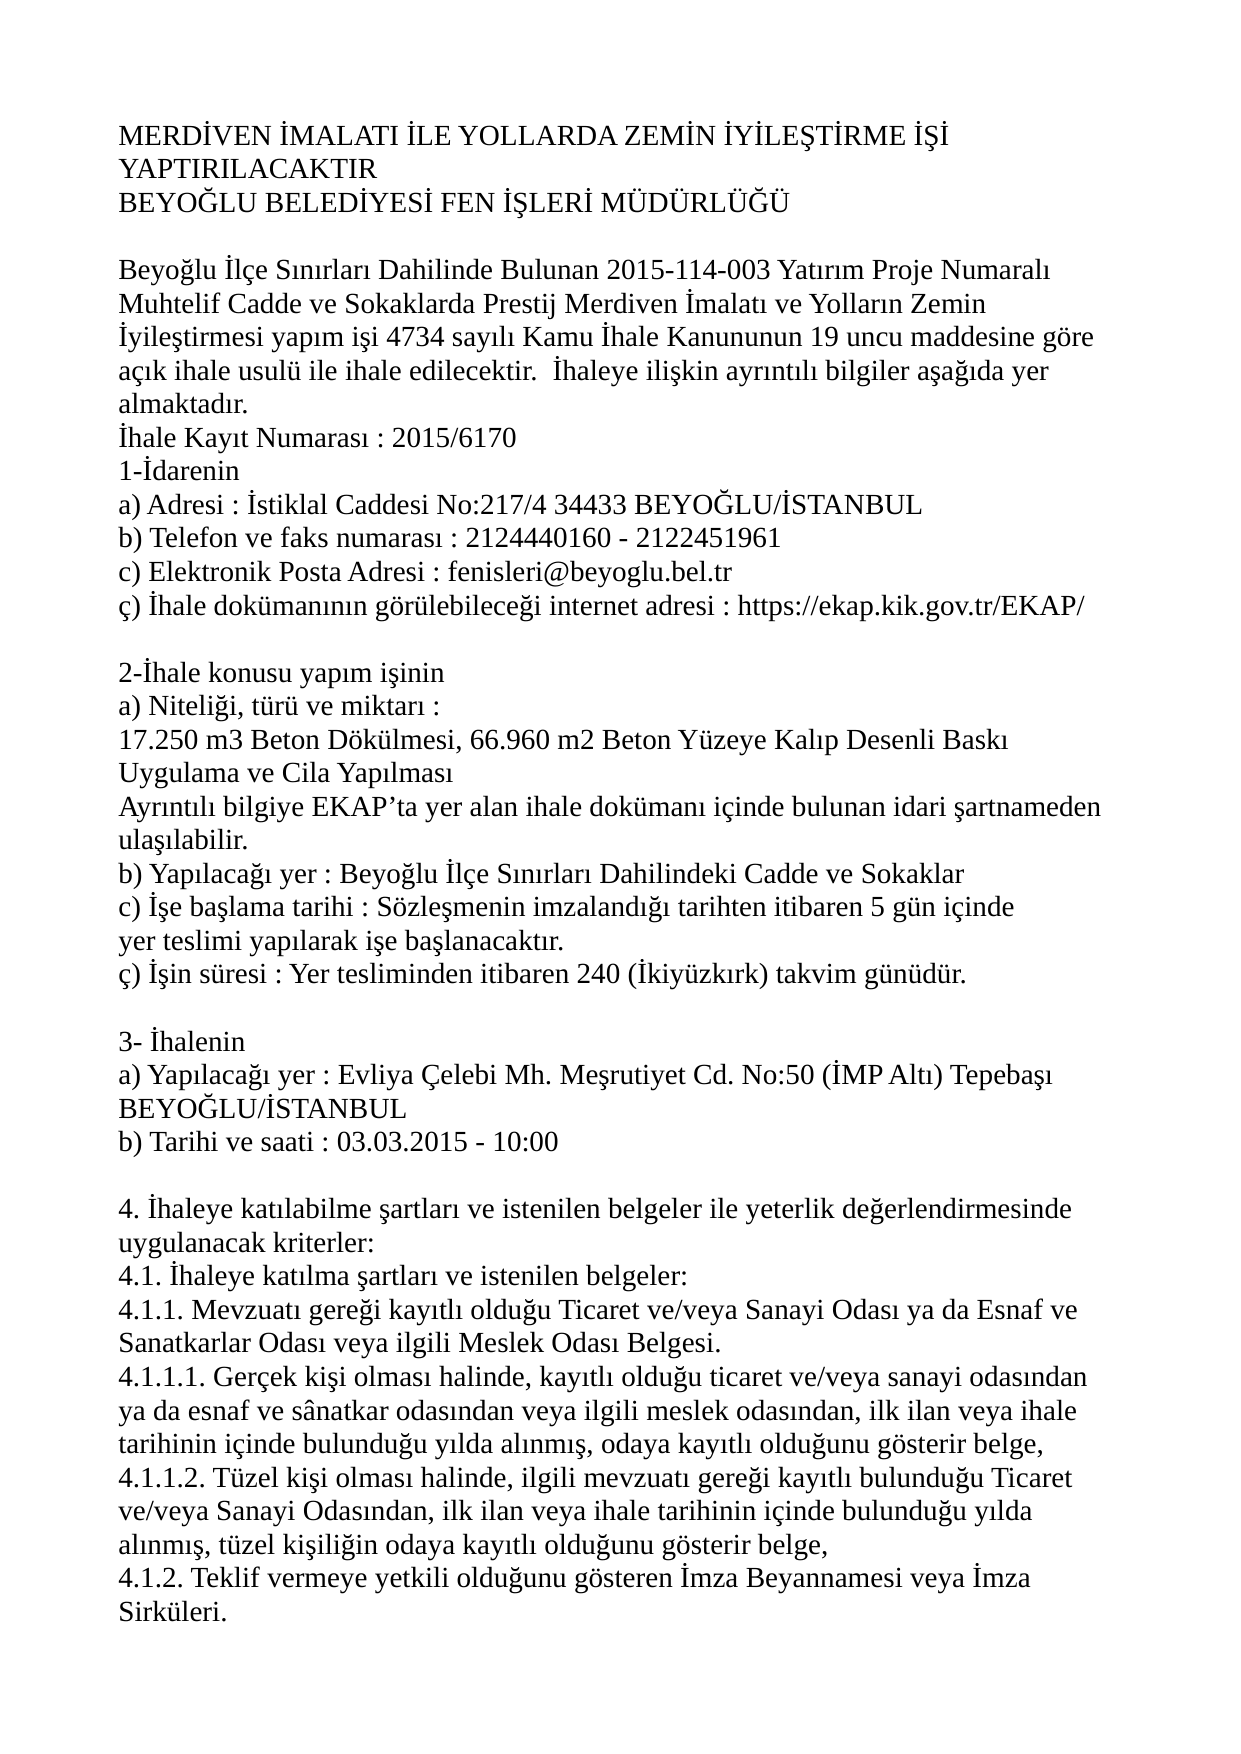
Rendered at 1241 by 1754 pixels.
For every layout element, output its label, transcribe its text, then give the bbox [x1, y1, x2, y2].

text 4.1.1. Mevzuatı gereği kayıtlı olduğu Ticaret ve/veya Sanayi Odası ya da Esnaf ve Sanatkarlar Odası veya ilgili Meslek Odası Belgesi. [118, 1292, 1122, 1359]
text b) Telefon ve faks numarası : 2124440160 - 2122451961 [118, 521, 1122, 554]
text a) Adresi : İstiklal Caddesi No:217/4 34433 BEYOĞLU/İSTANBUL [118, 487, 1122, 521]
text a) Yapılacağı yer : Evliya Çelebi Mh. Meşrutiyet Cd. No:50 (İMP Altı) Tepebaşı BEYOĞLU/İSTANBUL [118, 1057, 1122, 1124]
text 3- İhalenin [118, 1024, 1122, 1057]
text 17.250 m3 Beton Dökülmesi, 66.960 m2 Beton Yüzeye Kalıp Desenli Baskı Uygulama ve Cila Yapılması [118, 722, 1122, 789]
text MERDİVEN İMALATI İLE YOLLARDA ZEMİN İYİLEŞTİRME İŞİ YAPTIRILACAKTIR [118, 118, 1122, 185]
text a) Niteliği, türü ve miktarı : [118, 688, 1122, 722]
text ç) İşin süresi : Yer tesliminden itibaren 240 (İkiyüzkırk) takvim günüdür. [118, 957, 1122, 990]
text İhale Kayıt Numarası : 2015/6170 [118, 420, 1122, 453]
text 4. İhaleye katılabilme şartları ve istenilen belgeler ile yeterlik değerlendirmesinde uygulanacak kriterler: [118, 1191, 1122, 1258]
text BEYOĞLU BELEDİYESİ FEN İŞLERİ MÜDÜRLÜĞÜ [118, 185, 1122, 219]
text 1-İdarenin [118, 453, 1122, 487]
text c) İşe başlama tarihi : Sözleşmenin imzalandığı tarihten itibaren 5 gün içinde [118, 889, 1122, 923]
text 2-İhale konusu yapım işinin [118, 655, 1122, 688]
text 4.1. İhaleye katılma şartları ve istenilen belgeler: [118, 1258, 1122, 1292]
text 4.1.1.2. Tüzel kişi olması halinde, ilgili mevzuatı gereği kayıtlı bulunduğu Ticaret ve/veya Sanayi Odasından, ilk ilan veya ihale tarihinin içinde bulunduğu yılda alınmış, tüzel kişiliğin odaya kayıtlı olduğunu gösterir belge, [118, 1460, 1122, 1560]
text c) Elektronik Posta Adresi : fenisleri@beyoglu.bel.tr [118, 554, 1122, 588]
text yer teslimi yapılarak işe başlanacaktır. [118, 923, 1122, 957]
text ç) İhale dokümanının görülebileceği internet adresi : https://ekap.kik.gov.tr/EKAP/ [118, 588, 1122, 621]
text 4.1.1.1. Gerçek kişi olması halinde, kayıtlı olduğu ticaret ve/veya sanayi odasından ya da esnaf ve sânatkar odasından veya ilgili meslek odasından, ilk ilan veya ihale tarihinin içinde bulunduğu yılda alınmış, odaya kayıtlı olduğunu gösterir belge, [118, 1359, 1122, 1460]
text Beyoğlu İlçe Sınırları Dahilinde Bulunan 2015-114-003 Yatırım Proje Numaralı Muhtelif Cadde ve Sokaklarda Prestij Merdiven İmalatı ve Yolların Zemin İyileştirmesi yapım işi 4734 sayılı Kamu İhale Kanununun 19 uncu maddesine göre açık ihale usulü ile ihale edilecektir. İhaleye ilişkin ayrıntılı bilgiler aşağıda yer almaktadır. [118, 252, 1122, 420]
text b) Yapılacağı yer : Beyoğlu İlçe Sınırları Dahilindeki Cadde ve Sokaklar [118, 856, 1122, 889]
text b) Tarihi ve saati : 03.03.2015 - 10:00 [118, 1124, 1122, 1158]
text Ayrıntılı bilgiye EKAP’ta yer alan ihale dokümanı içinde bulunan idari şartnameden ulaşılabilir. [118, 789, 1122, 856]
text 4.1.2. Teklif vermeye yetkili olduğunu gösteren İmza Beyannamesi veya İmza Sirküleri. [118, 1560, 1122, 1627]
